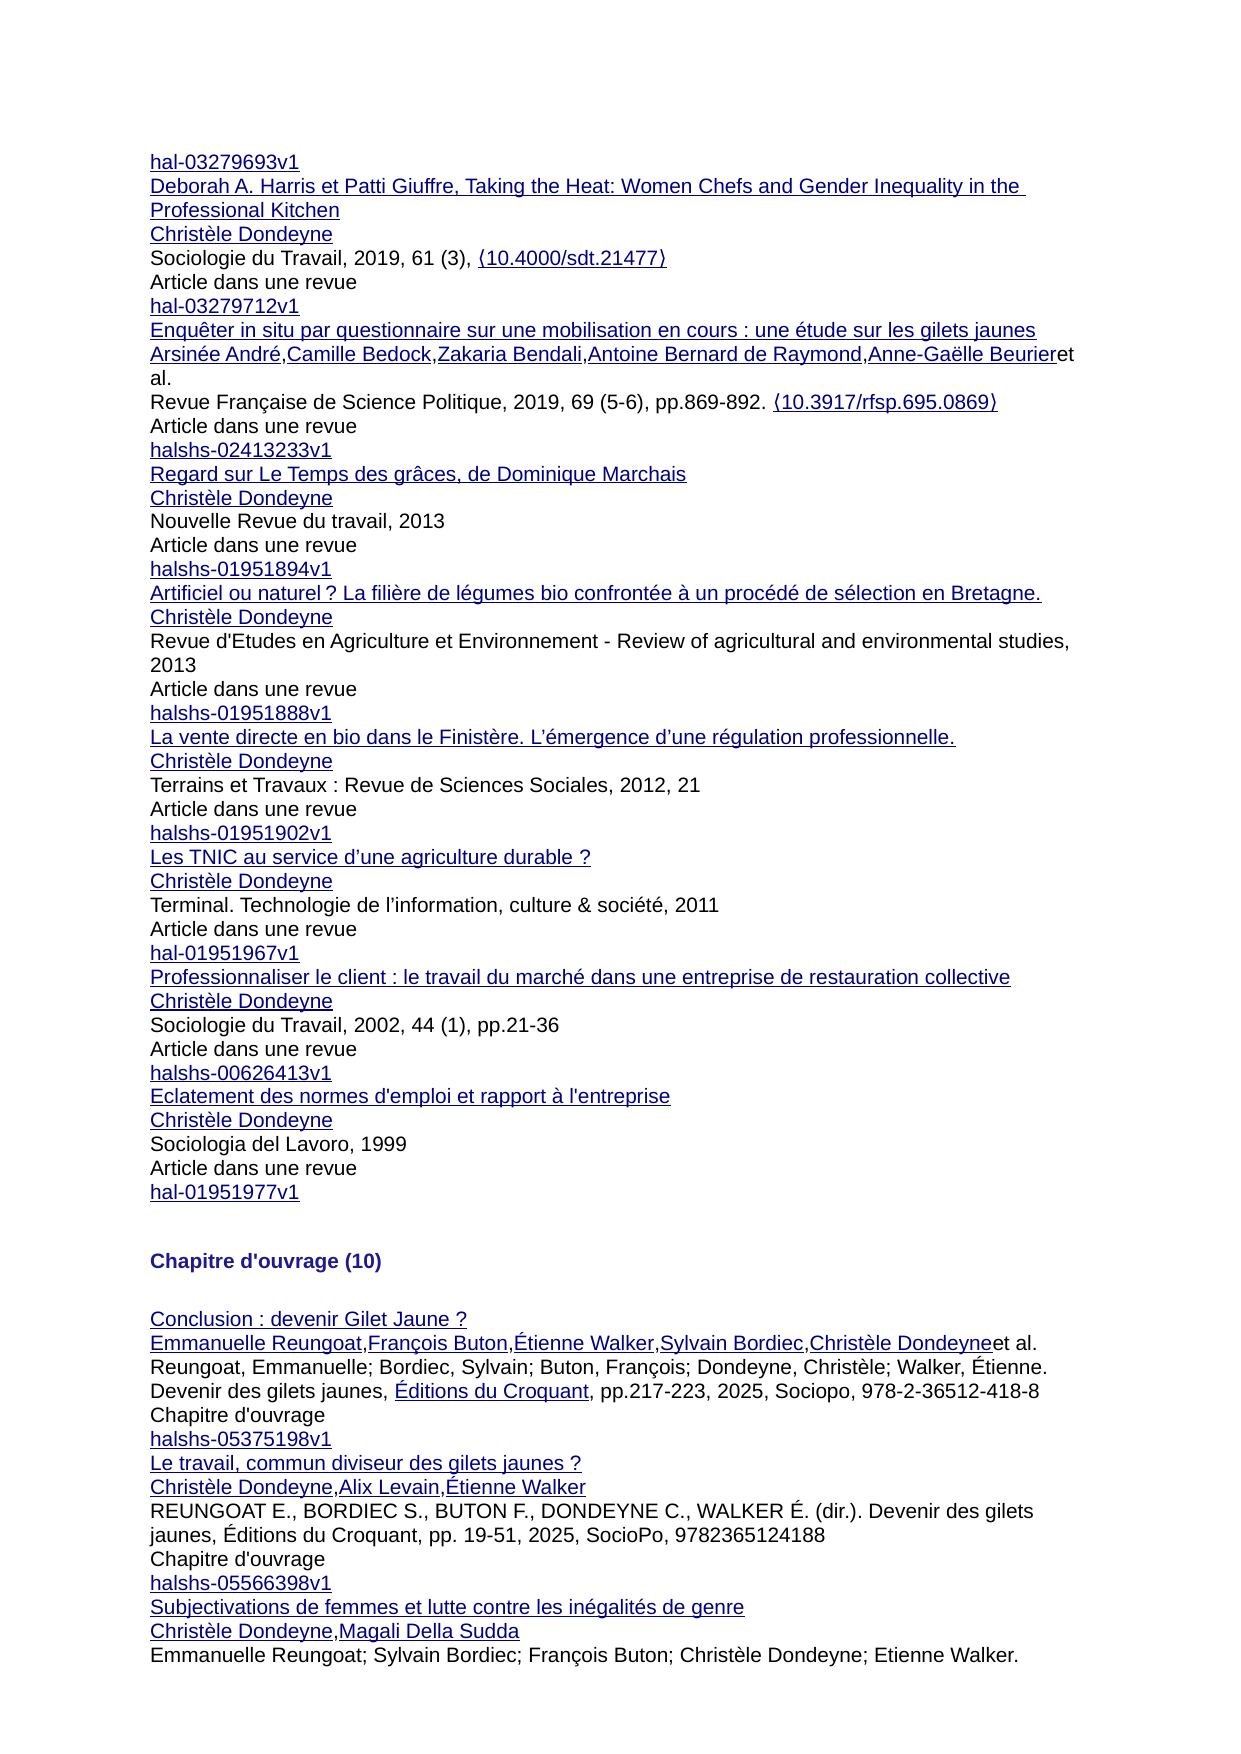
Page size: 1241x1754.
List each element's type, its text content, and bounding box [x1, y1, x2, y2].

table_header Conclusion : devenir Gilet Jaune ? Emmanuelle Reungoat,François Buton,Étienne Walker,Sylvain Bordiec,Christèle Dondeyneet al. Reungoat, Emmanuelle; Bordiec, Sylvain; Buton, François; Dondeyne, Christèle; Walker, Étienne. Devenir des gilets jaunes, Éditions du Croquant, pp.217-223, 2025, Sociopo, 978-2-36512-418-8 Chapitre d'ouvrage halshs-05375198v1 [150, 1307, 1090, 1451]
table_cell Deborah A. Harris et Patti Giuffre, Taking the Heat: Women Chefs and Gender Inequality in the Professional Kitchen Christèle Dondeyne Sociologie du Travail, 2019, 61 (3), ⟨10.4000/sdt.21477⟩ Article dans une revue hal-03279712v1 [150, 174, 1090, 318]
table_cell hal-03279693v1 [150, 150, 1090, 174]
table_cell Subjectivations de femmes et lutte contre les inégalités de genre Christèle Dondeyne,Magali Della Sudda Emmanuelle Reungoat; Sylvain Bordiec; François Buton; Christèle Dondeyne; Etienne Walker. [150, 1595, 1090, 1667]
table_cell Professionnaliser le client : le travail du marché dans une entreprise de restauration collective Christèle Dondeyne Sociologie du Travail, 2002, 44 (1), pp.21-36 Article dans une revue halshs-00626413v1 [150, 965, 1090, 1084]
table_cell Regard sur Le Temps des grâces, de Dominique Marchais Christèle Dondeyne Nouvelle Revue du travail, 2013 Article dans une revue halshs-01951894v1 [150, 461, 1090, 581]
subtitle Chapitre d'ouvrage (10) [150, 1249, 1090, 1273]
table_cell La vente directe en bio dans le Finistère. L’émergence d’une régulation professionnelle. Christèle Dondeyne Terrains et Travaux : Revue de Sciences Sociales, 2012, 21 Article dans une revue halshs-01951902v1 [150, 725, 1090, 845]
table_cell Les TNIC au service d’une agriculture durable ? Christèle Dondeyne Terminal. Technologie de l’information, culture & société, 2011 Article dans une revue hal-01951967v1 [150, 845, 1090, 964]
table_cell Eclatement des normes d'emploi et rapport à l'entreprise Christèle Dondeyne Sociologia del Lavoro, 1999 Article dans une revue hal-01951977v1 [150, 1084, 1090, 1204]
table_cell Artificiel ou naturel ? La filière de légumes bio confrontée à un procédé de sélection en Bretagne. Christèle Dondeyne Revue d'Etudes en Agriculture et Environnement - Review of agricultural and environmental studies, 2013 Article dans une revue halshs-01951888v1 [150, 581, 1090, 725]
table_cell Enquêter in situ par questionnaire sur une mobilisation en cours : une étude sur les gilets jaunes Arsinée André,Camille Bedock,Zakaria Bendali,Antoine Bernard de Raymond,Anne-Gaëlle Beurieret al. Revue Française de Science Politique, 2019, 69 (5-6), pp.869-892. ⟨10.3917/rfsp.695.0869⟩ Article dans une revue halshs-02413233v1 [150, 318, 1090, 461]
table_cell Le travail, commun diviseur des gilets jaunes ? Christèle Dondeyne,Alix Levain,Étienne Walker REUNGOAT E., BORDIEC S., BUTON F., DONDEYNE C., WALKER É. (dir.). Devenir des gilets jaunes, Éditions du Croquant, pp. 19-51, 2025, SocioPo, 9782365124188 Chapitre d'ouvrage halshs-05566398v1 [150, 1451, 1090, 1595]
